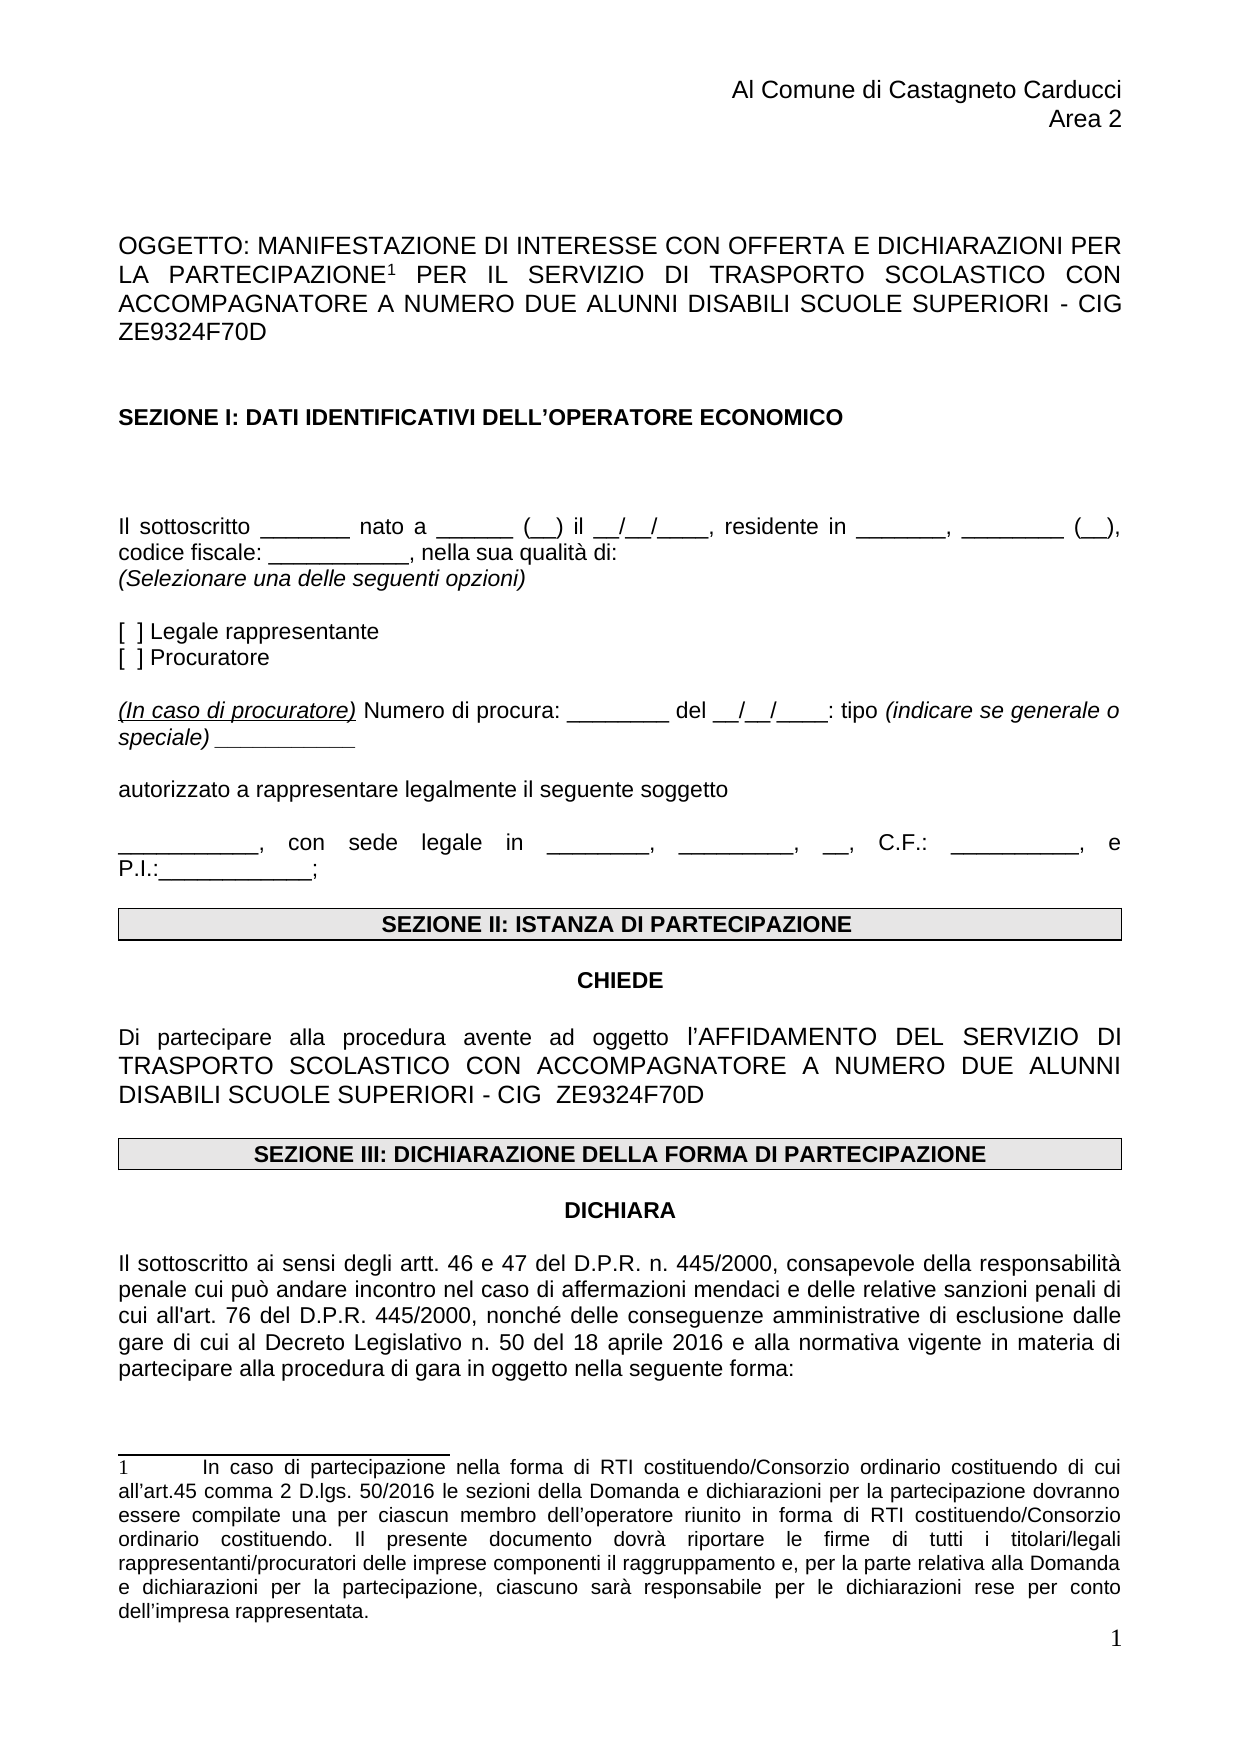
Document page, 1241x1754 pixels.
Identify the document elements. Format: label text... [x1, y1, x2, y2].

text (In caso di procuratore) Numero di procura: ________ del __/__/____: tipo (indicare se generale o speciale) ___________ [118, 697, 1122, 750]
text autorizzato a rappresentare legalmente il seguente soggetto [118, 776, 1122, 802]
text Il sottoscritto _______ nato a ______ (__) il __/__/____, residente in _______, ________ (__), codice fiscale: ___________, nella sua qualità di: [118, 513, 1122, 565]
text Il sottoscritto ai sensi degli artt. 46 e 47 del D.P.R. n. 445/2000, consapevole della responsabilità penale cui può andare incontro nel caso di affermazioni mendaci e delle relative sanzioni penali di cui all'art. 76 del D.P.R. 445/2000, nonché delle conseguenze amministrative di esclusione dalle gare di cui al Decreto Legislativo n. 50 del 18 aprile 2016 e alla normativa vigente in materia di partecipare alla procedura di gara in oggetto nella seguente forma: [118, 1249, 1122, 1381]
text SEZIONE I: DATI IDENTIFICATIVI DELL’OPERATORE ECONOMICO [118, 404, 1122, 431]
text Di partecipare alla procedura avente ad oggetto l’AFFIDAMENTO DEL SERVIZIO DI TRASPORTO SCOLASTICO CON ACCOMPAGNATORE A NUMERO DUE ALUNNI DISABILI SCUOLE SUPERIORI - CIG ZE9324F70D [118, 1022, 1122, 1109]
text In caso di partecipazione nella forma di RTI costituendo/Consorzio ordinario costituendo di cui all’art.45 comma 2 D.lgs. 50/2016 le sezioni della Domanda e dichiarazioni per la partecipazione dovranno essere compilate una per ciascun membro dell’operatore riunito in forma di RTI costituendo/Consorzio ordinario costituendo. Il presente documento dovrà riportare le firme di tutti i titolari/legali rappresentanti/procuratori delle imprese componenti il raggruppamento e, per la parte relativa alla Domanda e dichiarazioni per la partecipazione, ciascuno sarà responsabile per le dichiarazioni rese per conto dell’impresa rappresentata. [118, 1455, 1122, 1623]
text ___________, con sede legale in ________, _________, __, C.F.: __________, e P.I.:____________; [118, 829, 1122, 882]
text (Selezionare una delle seguenti opzioni) [118, 565, 1122, 592]
text SEZIONE II: ISTANZA DI PARTECIPAZIONE [119, 909, 1121, 939]
text [ ] Procuratore [118, 644, 1122, 671]
text Al Comune di Castagneto Carducci [118, 75, 1122, 104]
text SEZIONE III: DICHIARAZIONE DELLA FORMA DI PARTECIPAZIONE [119, 1139, 1121, 1169]
text DICHIARA [118, 1197, 1122, 1223]
text OGGETTO: MANIFESTAZIONE DI INTERESSE CON OFFERTA E DICHIARAZIONI PER LA PARTECIPAZIONE PER IL SERVIZIO DI TRASPORTO SCOLASTICO CON ACCOMPAGNATORE A NUMERO DUE ALUNNI DISABILI SCUOLE SUPERIORI - CIG ZE9324F70D [118, 231, 1122, 346]
text [ ] Legale rappresentante [118, 618, 1122, 644]
text Area 2 [118, 104, 1122, 132]
text CHIEDE [118, 967, 1122, 993]
